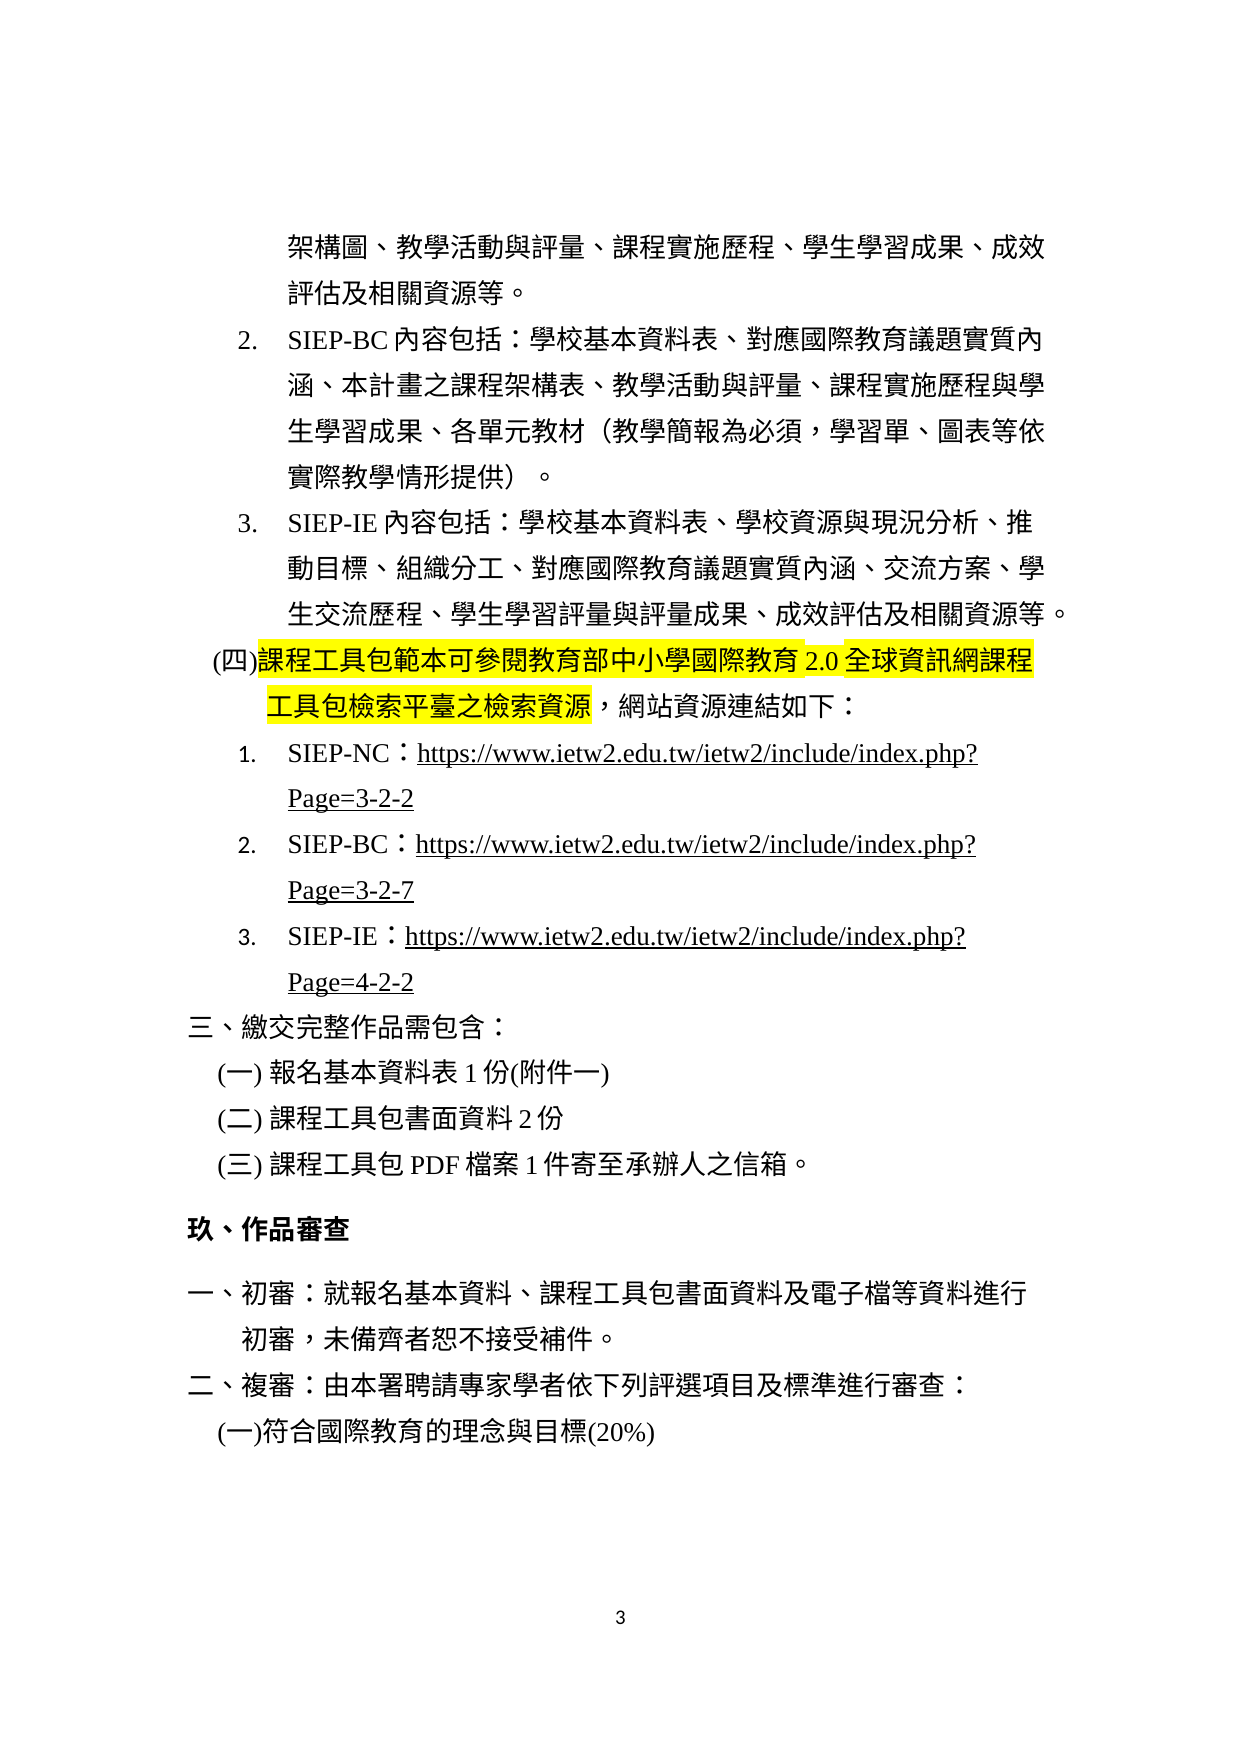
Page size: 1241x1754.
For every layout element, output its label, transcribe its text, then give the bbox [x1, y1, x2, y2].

text (二) 課程工具包書面資料2份 [217, 1092, 1053, 1138]
text 二、複審：由本署聘請專家學者依下列評選項目及標準進行審查： [187, 1359, 1053, 1404]
text 玖、作品審查 [187, 1202, 1053, 1248]
list SIEP-BC：https://www.ietw2.edu.tw/ietw2/include/index.php?Page=3-2-7 [237, 817, 1053, 909]
text (一)符合國際教育的理念與目標(20%) [217, 1404, 1053, 1450]
list SIEP-BC內容包括：學校基本資料表、對應國際教育議題實質內涵、本計畫之課程架構表、教學活動與評量、課程實施歷程與學生學習成果、各單元教材（教學簡報為必須，學習單、圖表等依實際教學情形提供）。 [237, 313, 1053, 496]
list 架構圖、教學活動與評量、課程實施歷程、學生學習成果、成效評估及相關資源等。 [237, 221, 1053, 313]
text 三、繳交完整作品需包含： [187, 1000, 1053, 1046]
text (四)課程工具包範本可參閱教育部中小學國際教育2.0全球資訊網課程工具包檢索平臺之檢索資源，網站資源連結如下： [212, 634, 1053, 725]
list SIEP-IE：https://www.ietw2.edu.tw/ietw2/include/index.php?Page=4-2-2 [237, 909, 1053, 1000]
text 一、初審：就報名基本資料、課程工具包書面資料及電子檔等資料進行初審，未備齊者恕不接受補件。 [187, 1267, 1053, 1359]
text (三) 課程工具包PDF檔案1件寄至承辦人之信箱。 [217, 1138, 1053, 1184]
list SIEP-NC：https://www.ietw2.edu.tw/ietw2/include/index.php?Page=3-2-2 [237, 725, 1053, 817]
list SIEP-IE內容包括：學校基本資料表、學校資源與現況分析、推動目標、組織分工、對應國際教育議題實質內涵、交流方案、學生交流歷程、學生學習評量與評量成果、成效評估及相關資源等。 [237, 496, 1053, 634]
text (一) 報名基本資料表1份(附件一) [217, 1046, 1053, 1092]
